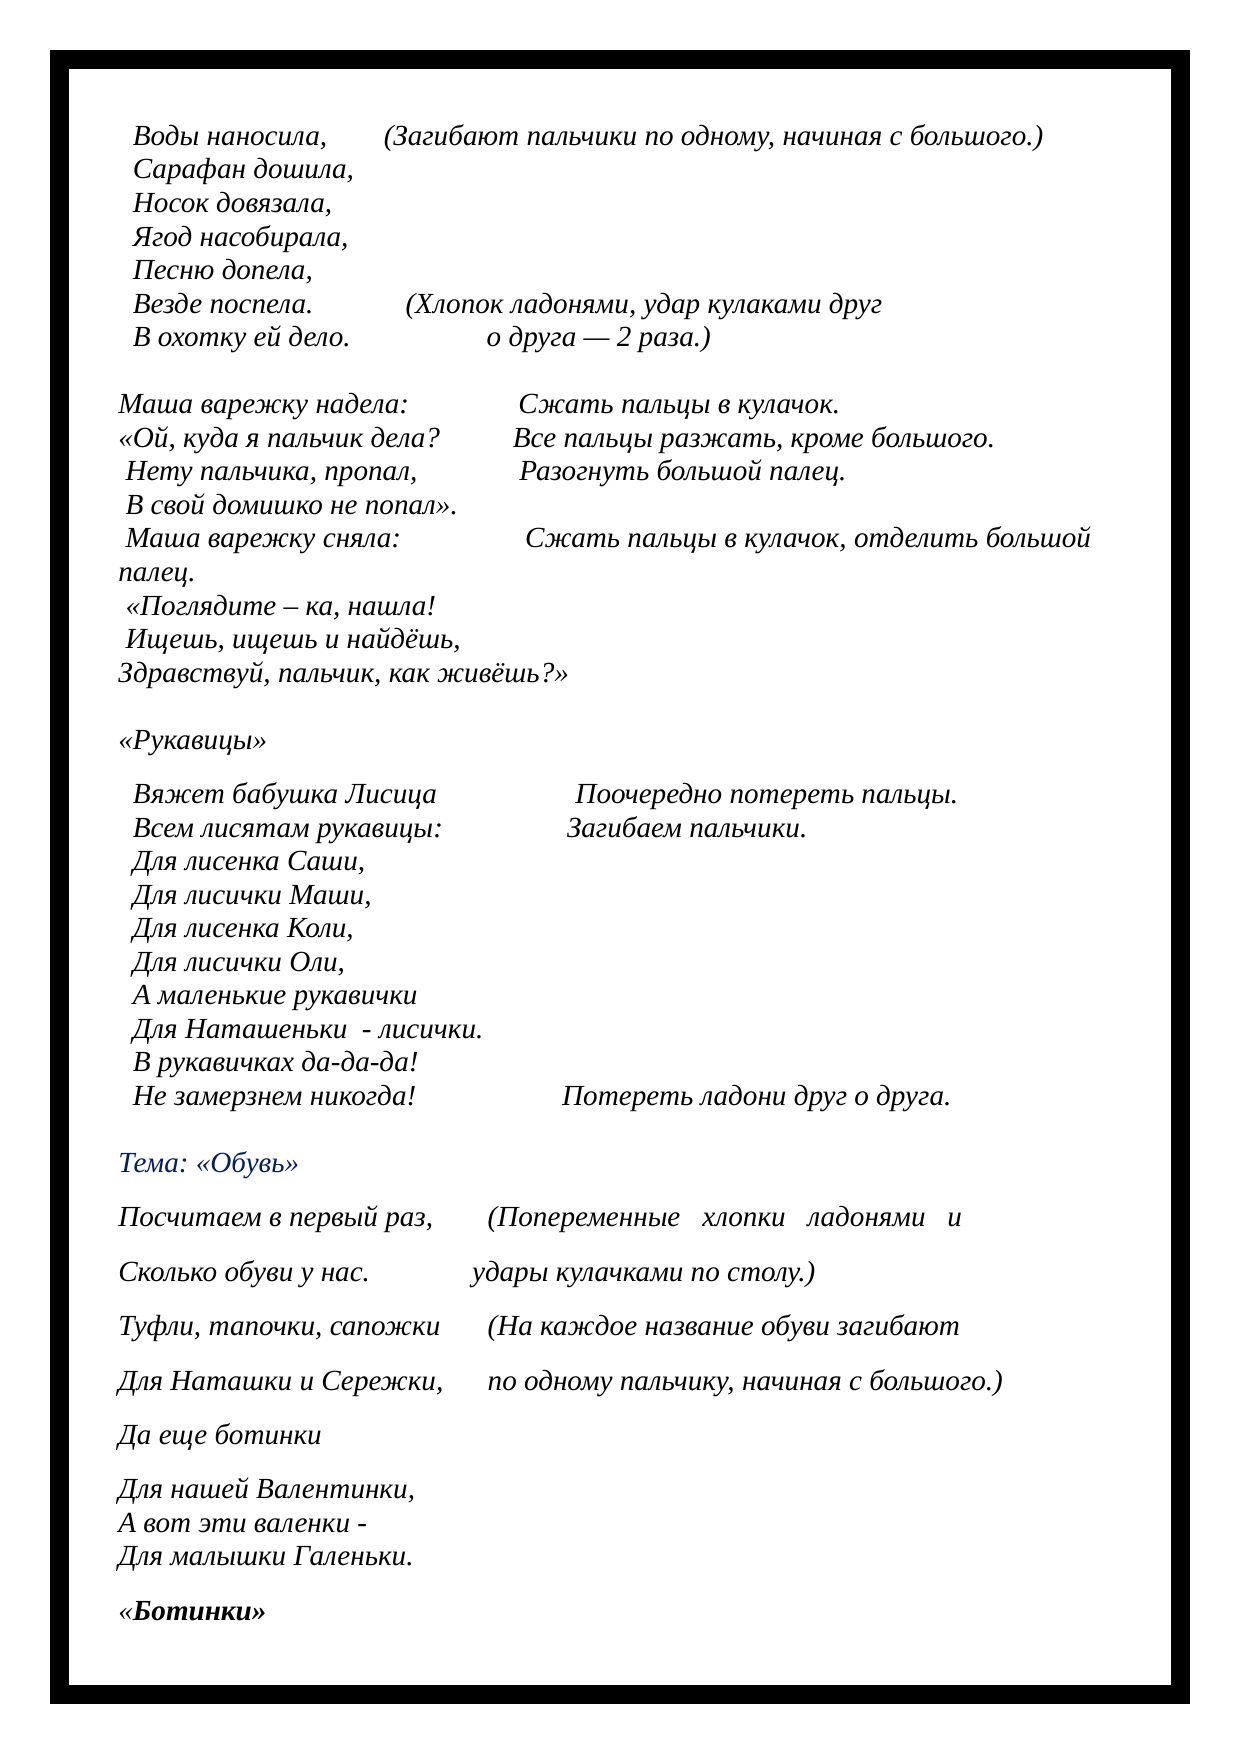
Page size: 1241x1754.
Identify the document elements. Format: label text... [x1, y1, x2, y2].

text Туфли, тапочки, сапожки (На каждое название обуви загибают [118, 1308, 1122, 1342]
text Для Наташки и Сережки, по одному пальчику, начиная с большого.) [118, 1363, 1122, 1396]
text Ищешь, ищешь и найдёшь, [118, 621, 1134, 655]
text Маша варежку надела: Сжать пальцы в кулачок. [118, 386, 1134, 420]
text Да еще ботинки [118, 1417, 1122, 1451]
text Для нашей Валентинки, А вот эти валенки - Для малышки Галеньки. [118, 1471, 1122, 1572]
text Здравствуй, пальчик, как живёшь?» [118, 655, 1134, 688]
text «Ботинки» [118, 1593, 1122, 1626]
text А маленькие рукавички [118, 977, 1134, 1011]
text Для лисенка Коли, [118, 910, 1134, 944]
text Носок довязала, Ягод насобирала, Песню допела, [118, 185, 1134, 286]
text Сколько обуви у нас. удары кулачками по столу.) [118, 1254, 1122, 1287]
text «Рукавицы» [118, 722, 1134, 755]
text Не замерзнем никогда! Потереть ладони друг о друга. [118, 1078, 1134, 1112]
text Везде поспела. (Хлопок ладонями, удар кулаками друг [118, 286, 1134, 319]
text Для Наташеньки - лисички. [118, 1011, 1134, 1044]
text Вяжет бабушка Лисица Поочередно потереть пальцы. [118, 776, 1134, 810]
text В рукавичках да-да-да! [118, 1044, 1134, 1078]
text В охотку ей дело. о друга — 2 раза.) [118, 319, 1134, 353]
text В свой домишко не попал». [118, 487, 1134, 521]
text Сарафан дошила, [118, 152, 1134, 185]
text Посчитаем в первый раз, (Попеременные хлопки ладонями и [118, 1199, 1122, 1233]
text «Поглядите – ка, нашла! [118, 588, 1134, 621]
text Для лисенка Саши, [118, 843, 1134, 877]
text Тема: «Обувь» [118, 1145, 1122, 1179]
text «Ой, куда я пальчик дела? Все пальцы разжать, кроме большого. [118, 420, 1134, 453]
text Маша варежку сняла: Сжать пальцы в кулачок, отделить большой палец. [118, 521, 1134, 588]
text Нету пальчика, пропал, Разогнуть большой палец. [118, 453, 1134, 487]
text Всем лисятам рукавицы: Загибаем пальчики. [118, 810, 1134, 843]
text Для лисички Оли, [118, 944, 1134, 977]
text Для лисички Маши, [118, 877, 1134, 910]
text Воды наносила, (Загибают пальчики по одному, начиная с большого.) [118, 118, 1134, 152]
